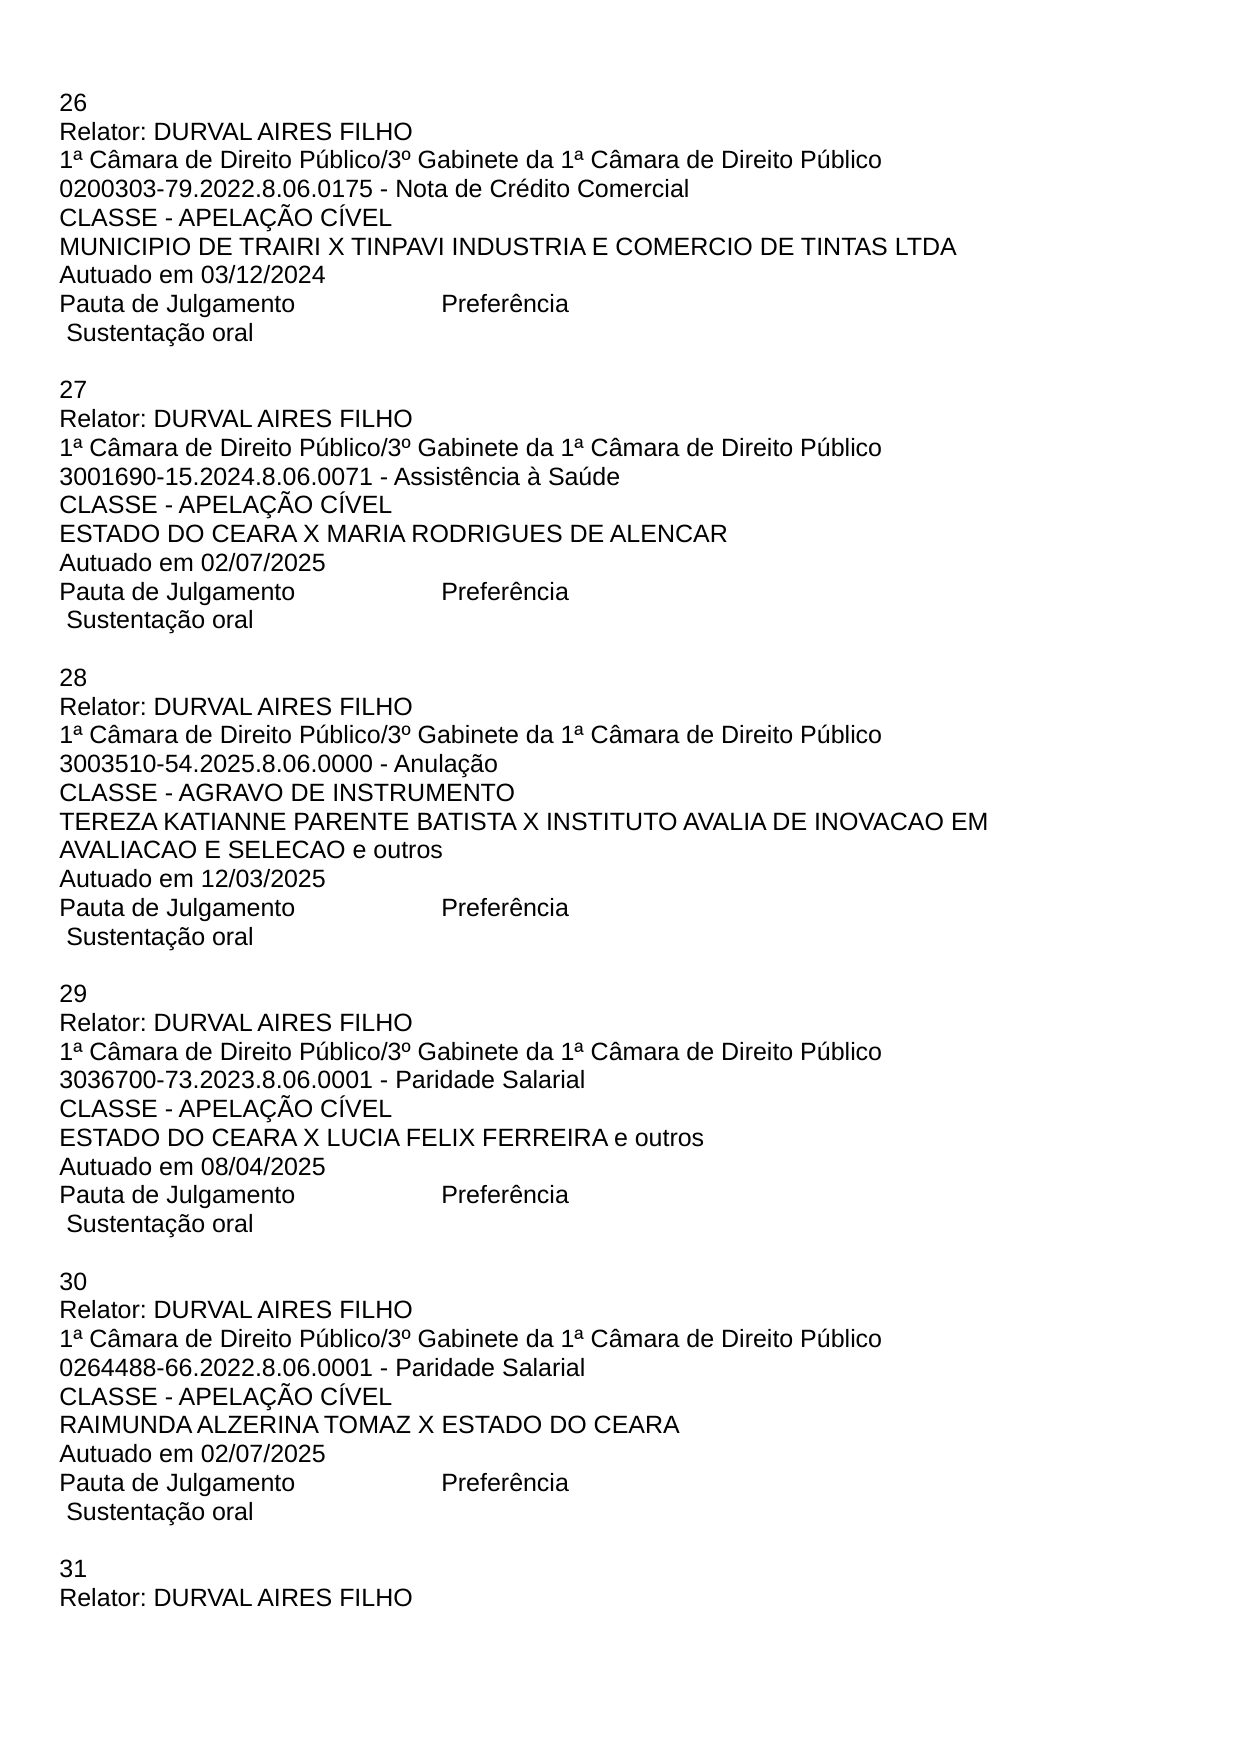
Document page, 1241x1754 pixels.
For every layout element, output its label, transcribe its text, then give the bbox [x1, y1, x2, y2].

text Sustentação oral [59, 1209, 989, 1238]
text 29 [59, 979, 989, 1008]
text 0200303-79.2022.8.06.0175 - Nota de Crédito Comercial [59, 174, 989, 203]
text RAIMUNDA ALZERINA TOMAZ X ESTADO DO CEARA [59, 1410, 989, 1439]
text ESTADO DO CEARA X LUCIA FELIX FERREIRA e outros [59, 1123, 989, 1152]
text CLASSE - APELAÇÃO CÍVEL [59, 1382, 989, 1410]
text 26 [59, 88, 989, 117]
text Autuado em 12/03/2025 [59, 864, 989, 893]
text Pauta de Julgamento Preferência [59, 1180, 989, 1209]
text 30 [59, 1267, 989, 1295]
text Pauta de Julgamento Preferência [59, 893, 989, 922]
text CLASSE - APELAÇÃO CÍVEL [59, 1094, 989, 1123]
text MUNICIPIO DE TRAIRI X TINPAVI INDUSTRIA E COMERCIO DE TINTAS LTDA [59, 232, 989, 260]
text CLASSE - APELAÇÃO CÍVEL [59, 490, 989, 519]
text 1ª Câmara de Direito Público/3º Gabinete da 1ª Câmara de Direito Público [59, 720, 989, 749]
text Autuado em 08/04/2025 [59, 1152, 989, 1180]
text 1ª Câmara de Direito Público/3º Gabinete da 1ª Câmara de Direito Público [59, 1324, 989, 1353]
text TEREZA KATIANNE PARENTE BATISTA X INSTITUTO AVALIA DE INOVACAO EM AVALIACAO E SELECAO e outros [59, 807, 989, 864]
text 3003510-54.2025.8.06.0000 - Anulação [59, 749, 989, 778]
text Autuado em 02/07/2025 [59, 1439, 989, 1468]
text Relator: DURVAL AIRES FILHO [59, 1295, 989, 1324]
text Relator: DURVAL AIRES FILHO [59, 1583, 989, 1612]
text Relator: DURVAL AIRES FILHO [59, 692, 989, 720]
text Relator: DURVAL AIRES FILHO [59, 404, 989, 433]
text Sustentação oral [59, 605, 989, 634]
text 1ª Câmara de Direito Público/3º Gabinete da 1ª Câmara de Direito Público [59, 1037, 989, 1065]
text Pauta de Julgamento Preferência [59, 1468, 989, 1497]
text Pauta de Julgamento Preferência [59, 289, 989, 318]
text 28 [59, 663, 989, 692]
text 3036700-73.2023.8.06.0001 - Paridade Salarial [59, 1065, 989, 1094]
text 1ª Câmara de Direito Público/3º Gabinete da 1ª Câmara de Direito Público [59, 433, 989, 462]
text Relator: DURVAL AIRES FILHO [59, 117, 989, 145]
text Sustentação oral [59, 318, 989, 347]
text Sustentação oral [59, 922, 989, 950]
text 1ª Câmara de Direito Público/3º Gabinete da 1ª Câmara de Direito Público [59, 145, 989, 174]
text 31 [59, 1554, 989, 1583]
text Pauta de Julgamento Preferência [59, 577, 989, 605]
text Relator: DURVAL AIRES FILHO [59, 1008, 989, 1037]
text Autuado em 02/07/2025 [59, 548, 989, 577]
text CLASSE - APELAÇÃO CÍVEL [59, 203, 989, 232]
text CLASSE - AGRAVO DE INSTRUMENTO [59, 778, 989, 807]
text Autuado em 03/12/2024 [59, 260, 989, 289]
text Sustentação oral [59, 1497, 989, 1525]
text 3001690-15.2024.8.06.0071 - Assistência à Saúde [59, 462, 989, 490]
text 27 [59, 375, 989, 404]
text 0264488-66.2022.8.06.0001 - Paridade Salarial [59, 1353, 989, 1382]
text ESTADO DO CEARA X MARIA RODRIGUES DE ALENCAR [59, 519, 989, 548]
